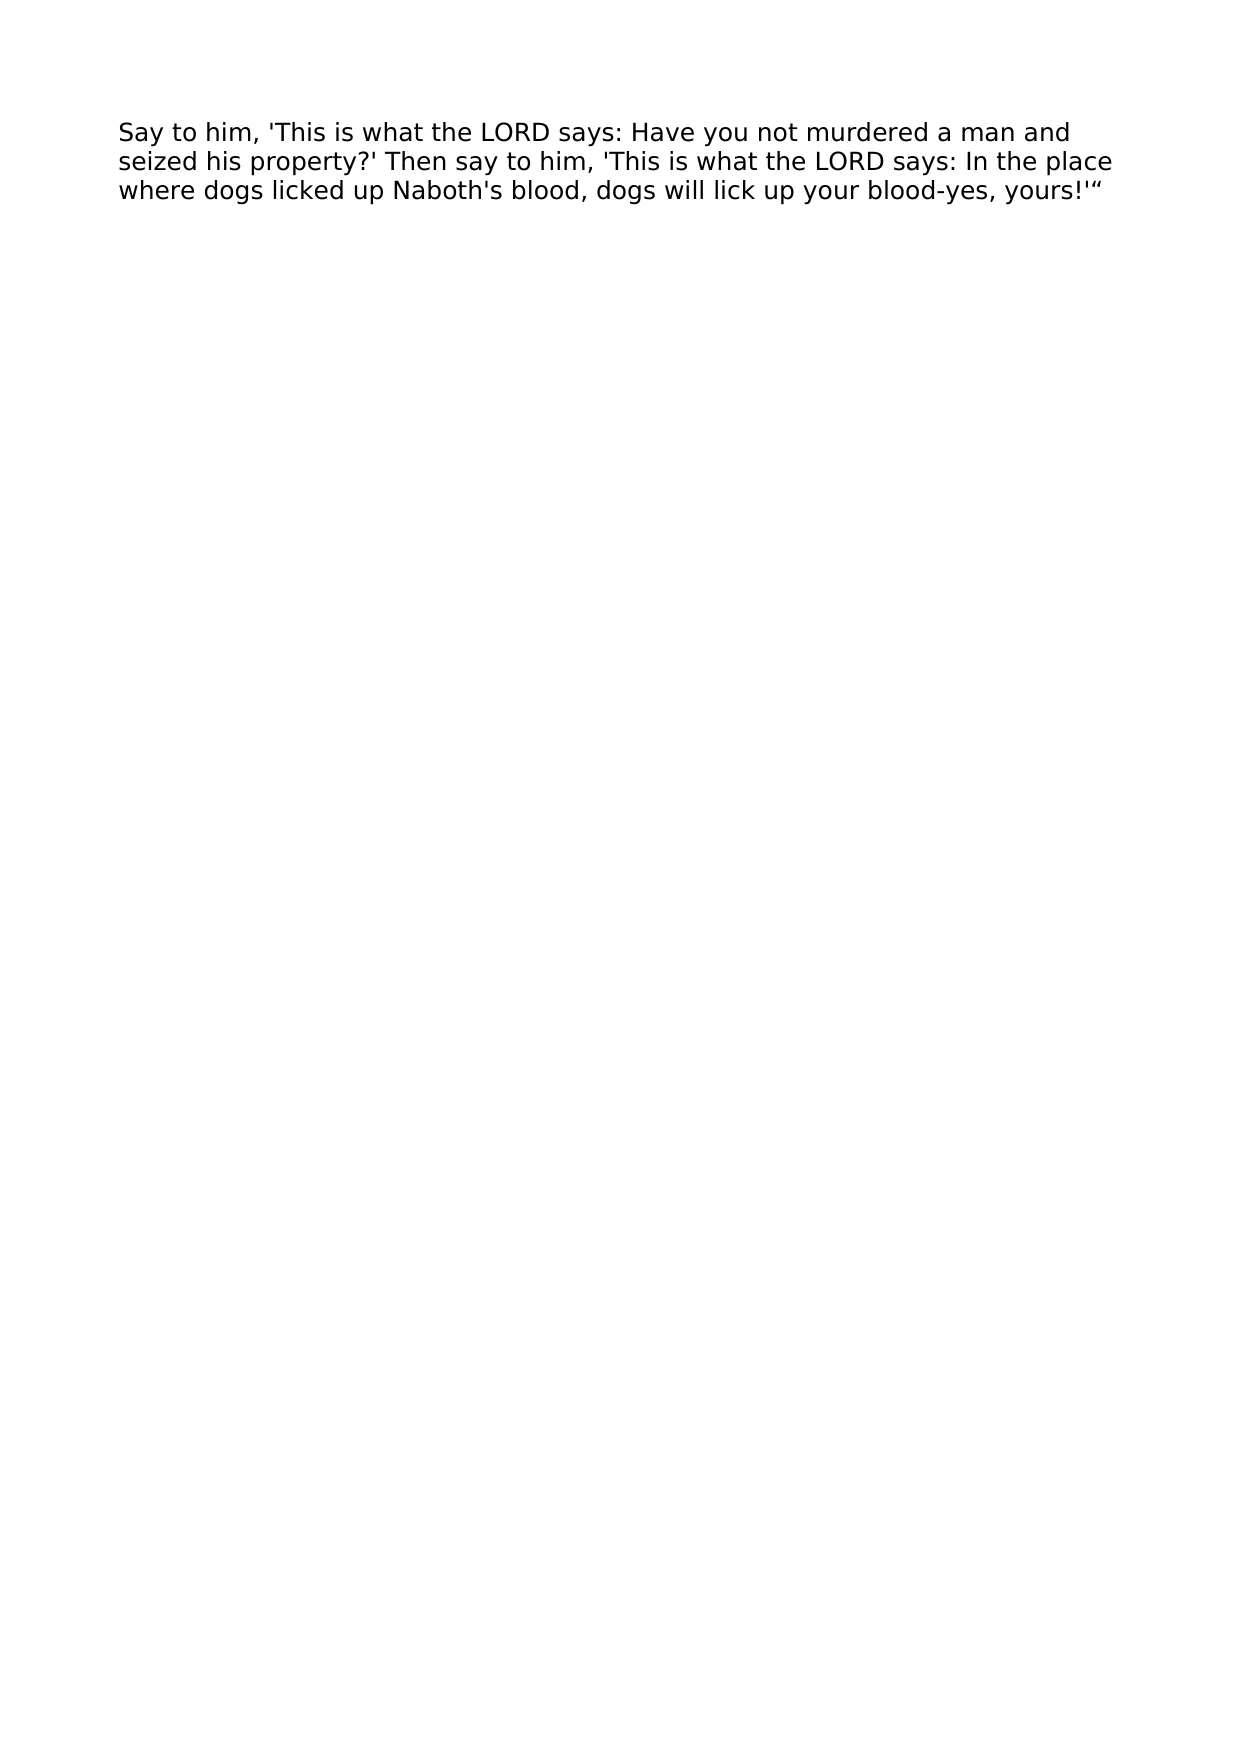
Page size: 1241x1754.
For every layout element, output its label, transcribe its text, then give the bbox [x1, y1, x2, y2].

text Say to him, 'This is what the LORD says: Have you not murdered a man and seized his property?' Then say to him, 'This is what the LORD says: In the place where dogs licked up Naboth's blood, dogs will lick up your blood-yes, yours!'“ [118, 118, 1122, 206]
